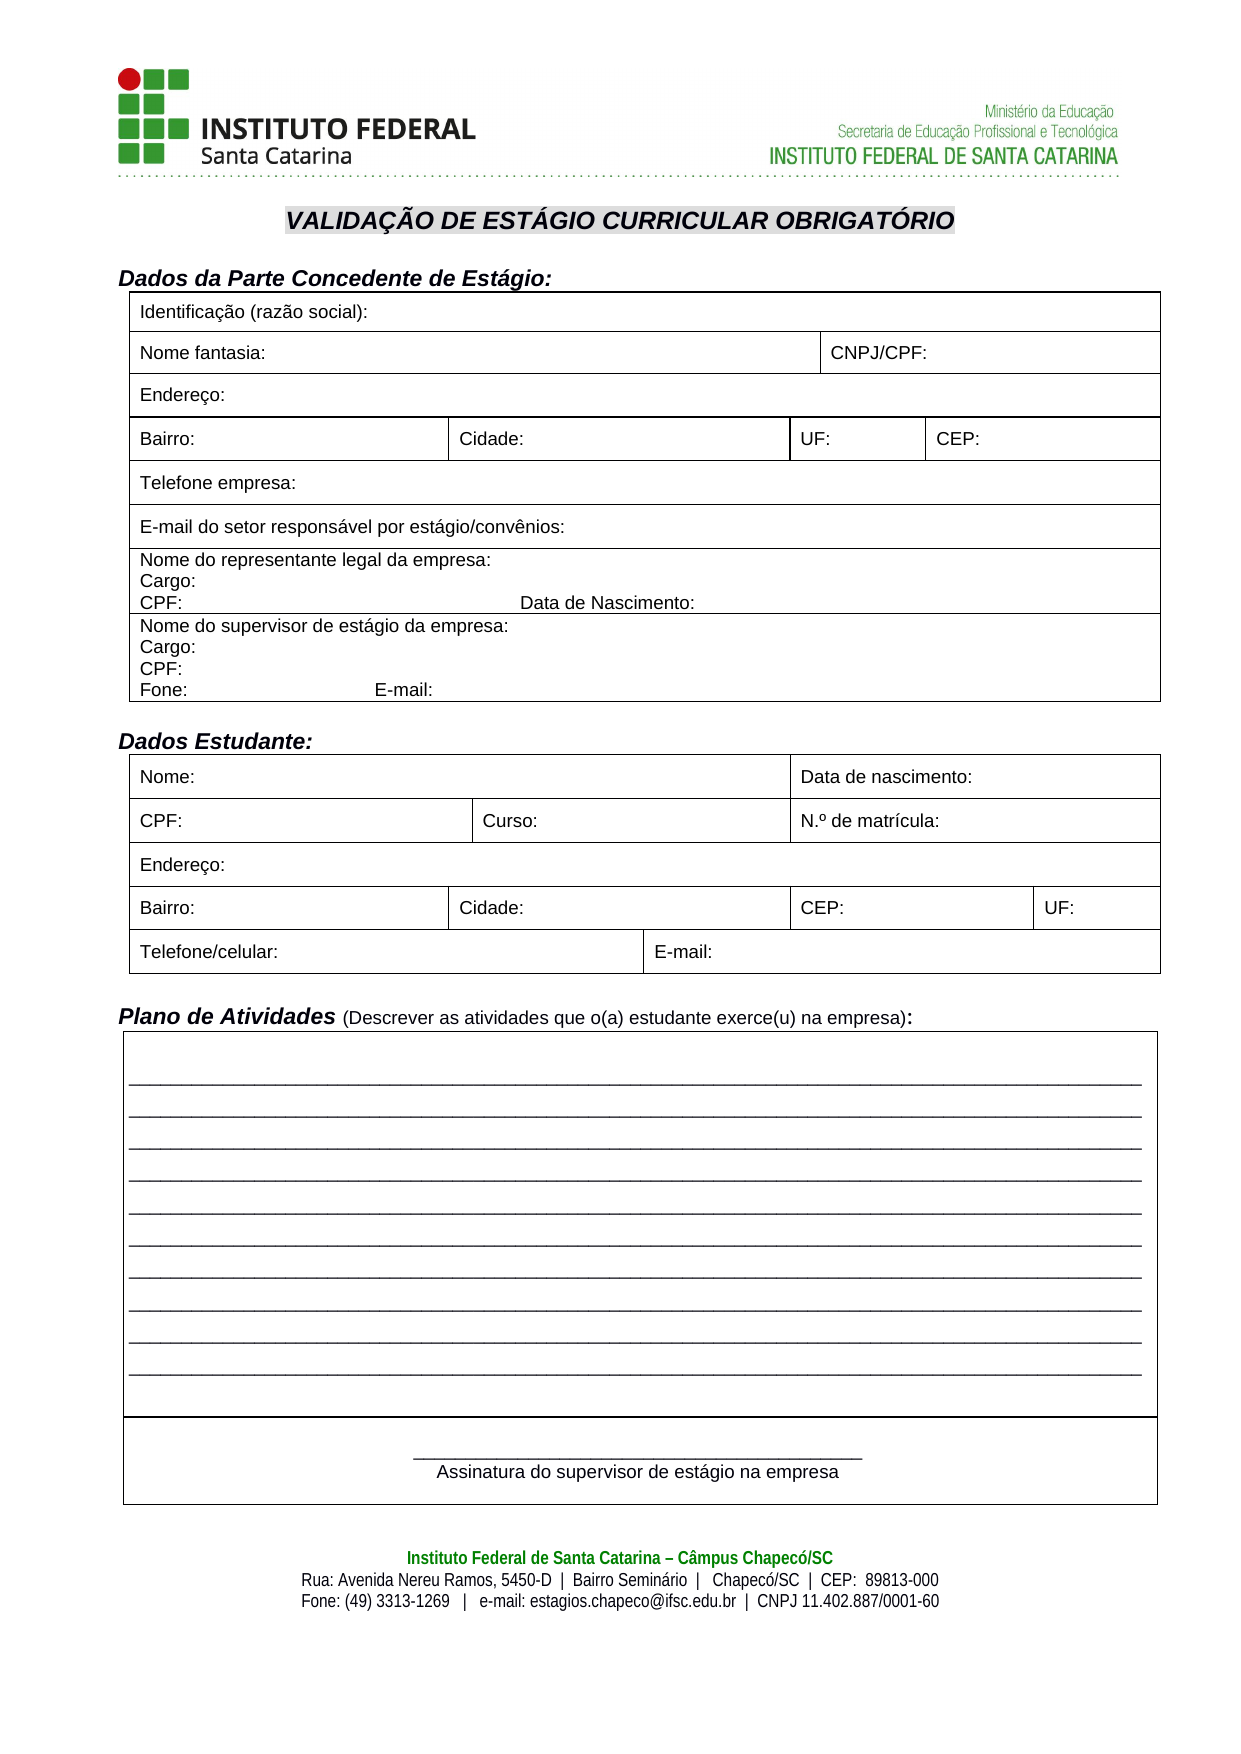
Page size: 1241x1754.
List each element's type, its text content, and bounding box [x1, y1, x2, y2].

text Plano de Atividades (Descrever as atividades que o(a) estudante exerce(u) na empresa): [118, 1001, 1122, 1031]
table_cell Telefone/celular: [130, 930, 643, 973]
table_cell Nome fantasia: [130, 332, 820, 373]
text Dados Estudante: [118, 728, 1122, 754]
table_cell Bairro: [130, 887, 448, 929]
table_cell Nome do supervisor de estágio da empresa: Cargo: CPF: Fone: E-mail: [130, 614, 1160, 701]
table_header Data de nascimento: [791, 755, 1160, 798]
table_cell CEP: [791, 887, 1033, 929]
table_cell ___________________________________________ Assinatura do supervisor de estágio na empresa [124, 1418, 1157, 1504]
table_cell E-mail do setor responsável por estágio/convênios: [130, 505, 1160, 548]
table_cell Nome do representante legal da empresa: Cargo: CPF: Data de Nascimento: [130, 549, 1160, 613]
table_cell E-mail: [644, 930, 1160, 973]
table_cell Telefone empresa: [130, 461, 1160, 504]
table_cell CPF: [130, 799, 472, 842]
picture [118, 68, 1123, 177]
table_cell Cidade: [449, 887, 790, 929]
table_cell Endereço: [130, 374, 1160, 416]
table_cell N.º de matrícula: [791, 799, 1160, 842]
text Dados da Parte Concedente de Estágio: [118, 265, 1122, 291]
table_header Nome: [130, 755, 790, 798]
text VALIDAÇÃO DE ESTÁGIO CURRICULAR OBRIGATÓRIO [118, 206, 1122, 234]
table_cell Curso: [473, 799, 790, 842]
table_cell Bairro: [130, 418, 448, 460]
table_header Identificação (razão social): [130, 293, 1160, 331]
table_cell CNPJ/CPF: [821, 332, 1160, 373]
table_cell CEP: [926, 418, 1160, 460]
table_cell Endereço: [130, 843, 1160, 886]
table_cell UF: [1034, 887, 1160, 929]
table_cell UF: [791, 418, 925, 460]
table_cell Cidade: [449, 418, 789, 460]
table_header __________________________________________________________________________________________________________________________________________________________________________________________________________________________________________________________________________________________________________________________________________________________________________________________________________________________________________________________________________________________________________________________________________________________________________________________________________________________________________________________________________________________________________________________________________________________________________________________________________________________________________________________________________________________________________________________________________________________________________________________________________ [124, 1032, 1157, 1416]
